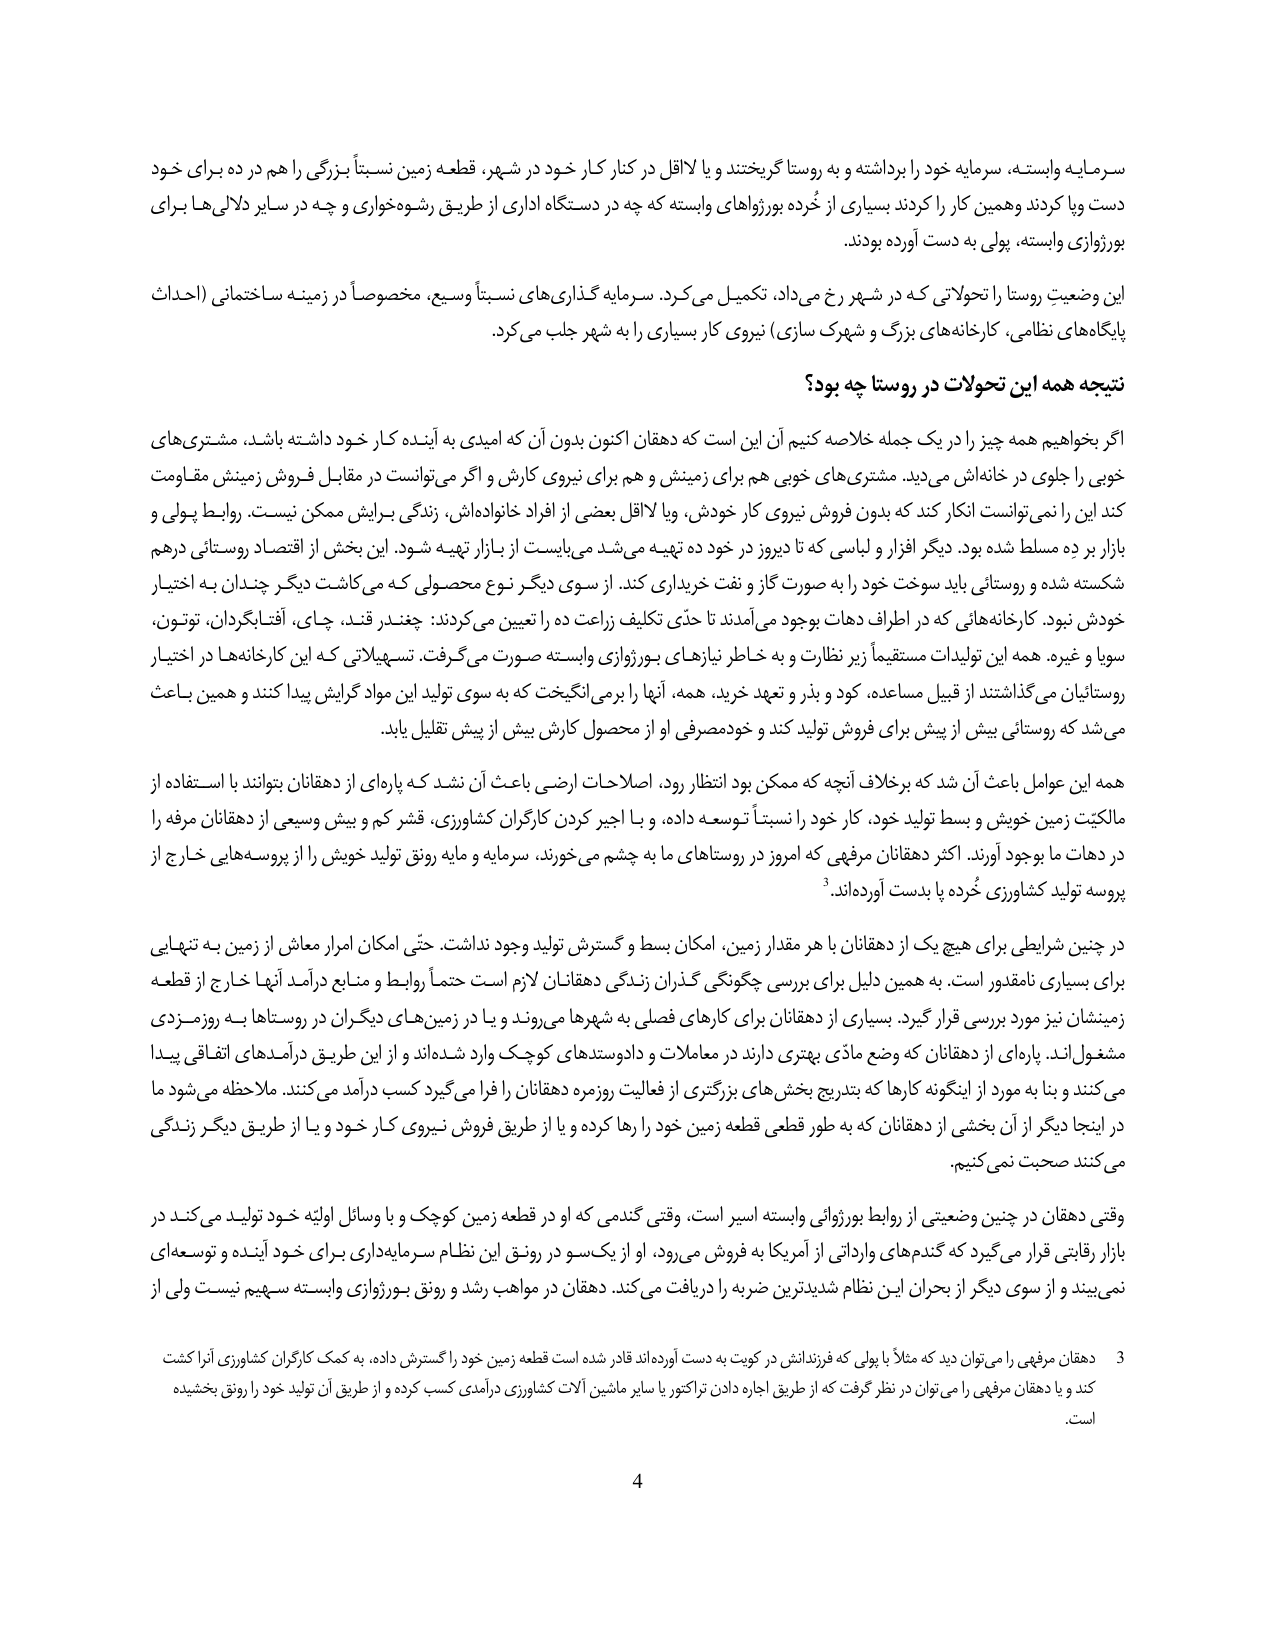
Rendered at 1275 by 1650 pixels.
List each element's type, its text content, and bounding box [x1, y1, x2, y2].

text این وضعیتِ روستا را تحولاتی که در شهر رخ می‌داد، تکمیل می‌کرد. سرمایه گذاری‌های نسبتاً وسیع، مخصوصاً در زمینه ساختمانی (احداث پایگاه‌های نظامی، کارخانه‌های بزرگ و شهرک سازی) نیروی کار بسیاری را به شهر جلب می‌کرد. [150, 276, 1125, 349]
text در زمانی که ده به فئودال تعلق داشت، همه مراتع وجنگل‌های اطرافِ ده «حریمِ ده» تلقی می‌شد و این حریم در حدّ خود امکان بسط اقتصادیات روستا را فراهم می‌کرد: دامداری به عنوان یک اقتصاد کمکی در این مراتع به سهولت و رایگان انجام می‌شد. سوخت دهقان از مراتع و جنگل‌های اطراف تأمین می‌شد و به نسبتی که جمعیـت ده افـزایـش می‌یافت، بخشی از اراضی مَوات اطراف ده احیاء شده و به زمین‌های کشاورزی تبدیل می‌گردید. ولی قانون اصلاحات ارضی، قوانین مکملی هم داشت که قطعه زمین روستائی را به اصطلاح با سیم خاردار از نواحی اطراف آن کاملاً جدا می‌کرد. زمین مَوات، آب، جنگل، مرتع و خلاصه هر چیز که خارج از این قطعه زمین قرار داشت، ملّی (یعنی متعلق به دولت امپریالیستی) اعلام شد. دیگر دامداری به عنوان یک اقتصاد کمکی امکان پذیر نبود، دیگر گسترش قطعه زمین مطرح نبود و «احیاء زمین‌های مَوات» توسط دهقانان امکان پذیر نبود. از سوی دیگر تسلط دولت بر زمین‌ها و مراتع و جنگل‌های اطراف ده و واگذار کردن آنها طبق طرح به کسانی که از خارج از ده می‌آمدند، باز نوعی تولید بورژوائی در کنار این قطعه زمین بوجود می‌آورد که اقتصاد روستایی را هر چه بیشتر در نظر دهقان، مفلوک و ناچیز جلوه می‌داد. در بسیاری از مناطق، حفر چاه‌های عمیق توسط واحدهای تولیدیِ کشاورزی کـه بـه شیـوه سرمایه‌داری و به طور مکانیزه کشت می‌کردند آب قنات روستائیان را تقلیل داده و گاهی خشکاند. در همین سالها بخشی از سرمایه‌ها که در شهرها به علت دست اندازی سرمایه‌داری وابسته بر رشته‌های مختلف تولید ‌و‌ حمل‌‌و‌نقل بیکار شده و امکان بسط و گسترش خود را از دست داده بودند به روستاها برای خریـد زمیـن و تـولیـد کشـاورزی خـودبخـود بـه کمک کارگر و به سبک بورژوائی هجوم آورد. شیرینی فروشی که با به بازار آمدن شیرینی‌های کارخانه‌ای سرمایه‌اش بیکار می‌شد، گاراژ‌داری که با رقابت شرکت‌های بزرگ حمل‌‌و‌نقل کارش از رونق می‌افتاد و بطور کلی بخشی از بورژوازی ملّی و خرده‌بورژوازی مرفه شهرها در مقابل هجوم قطعی سـرمـایـه وابستـه، سرمایه خود را برداشته و به روستا گریختند و یا لااقل در کنار کار خود در شهر، قطعه زمین نسبتاً بزرگی را هم در ده برای خود دست وپا کردند وهمین کار را کردند بسیاری از خُرده بورژواهای وابسته که چه در دستگاه اداری از طریق رشوه‌خواری و چه در سایر دلالی‌ها برای بورژوازی وابسته، پولی به دست آورده بودند. [150, 150, 1125, 258]
text در چنین شرایطی برای هیچ یک از دهقانان با هر مقدار زمین، امکان بسط و گسترش تولید وجود نداشت. حتّی امکان امرار معاش از زمین به تنهایی برای بسیاری نامقدور است. به همین دلیل برای بررسی چگونگی گذران زندگی دهقانان لازم است حتماً روابط و منابع درآمد آنها خارج از قطعه زمینشان نیز مورد بررسی قرار گیرد. بسیاری از دهقانان برای کارهای فصلی به شهرها می‌روند و یا در زمین‌های دیگران در روستاها بـه روزمـزدی مشغـول‌انـد. پاره‌ای از دهقانان که وضع مادّی بهتری دارند در معاملات و دادوستدهای کوچک وارد شده‌اند و از این طریق درآمدهای اتفاقی پیدا می‌کنند و بنا به مورد از اینگونه کارها که بتدریج بخش‌های بزرگتری از فعالیت روزمره دهقانان را فرا می‌گیرد کسب درآمد می‌کنند. ملاحظه می‌شود ما در اینجا دیگر از آن بخشی از دهقانان که به طور قطعی قطعه زمین خود را رها کرده و یا از طریق فروش نیروی کار خود و یا از طریق دیگر زندگی می‌کنند صحبت نمی‌کنیم. [150, 926, 1125, 1179]
text نتیجه همه این تحولات در روستا چه بود؟ [150, 367, 1125, 403]
text وقتی دهقان در چنین وضعیتی از روابط بورژوائی وابسته اسیر است، وقتی گندمی که او در قطعه زمین کوچک و با وسائل اولیّه خود تولید می‌کند در بازار رقابتی قرار می‌گیرد که گندم‌های وارداتی از آمریکا به فروش می‌رود، او از یک‌سو در رونق این نظام سرمایه‌داری برای خود آینده و توسعه‌ای نمی‌بیند و از سوی دیگر از بحران ایـن نظام شدیدترین ضربه را دریافت می‌کند. دهقان در مواهب رشد و رونق بورژوازی وابسته سهیم نیست ولی از فلاکت‌های آن بیش از هر کسی صدمه می‌بیند. عدم امکان باز‌تولید در قطعه زمین از طریق درآمد حاصله از خود زمین، دهقان و به طور کلی روستا را هر روز بیشتر از روز پیش به اسارت بانک‌ها و سرمایه مالی درمی‌آورد. این است آن مجموعه روابطی که دهقانان ما، مِن حیث المجموع در درون آن قرار دارند و این است آن مجموعه روابطی که دهقانان را مِن حیث المجموع صرفنظر از میزان زمین و صرفنظر از میزان درآمد در چنگال خود دارد و امکان هرگونه بسط و گسترش تولیدش را از وی می‌گیرد. اینها هستند آن روابطی که دهقان را مستقیماً در مقابل سرمایه‌داری وابسته به امپریالیسم و رژیم دست نشانده آن قرار می‌دهند. می‌توان در درون دهقانان قشربندی‌هائی را تعیین کرد و در هر روستا دهقانان مرفه، میانه حال و تهیدست را از یکدیگر تمیز داد ولی این تقسیم بندی را فقط در زمینـه ایـن چارچوبه کلی می‌توان انجام داد. به هر حال دهقانان به دلیل این شرایط در انقلاب ضدامپریالیستی شرکت می‌کنند. آنها این انقلاب و هدف‌های آنرا از آن خود می‌دانند. دهقان در قطع دست بورژوازی وابسته از روستا آینده خود را می‌بیند، امکان بسط و توسعه تولید خود را می‌یابد و پیشاهنگ انقلابی باید این مطلب را با دقت و حوصله برای او تشریح کند. کافی است علت فلاکت دهقان و راه حلّ مشکلات وی برای او روشن شود تا تمام محتوای مبارزه ضدامپریالیستی مرحله کنونی را فهمیده باشد. انقلاب در این مرحله دهقانان را در مجموع در کنار خود دارد و دلائل عینی آن نیز واضح است. [150, 1197, 1125, 1306]
text دهقان مرفهی را می‌توان دید که مثلاً با پولی که فرزندانش در کویت به دست آورده‌اند قادر شده است قطعه زمین خود را گسترش داده، به کمک کارگران کشاورزی آنرا کشت کند و یا دهقان مرفهی را می‌توان در نظر گرفت که از طریق اجاره دادن تراکتور یا سایر ماشین آلات کشاورزی درآمدی کسب کرده و از طریق آن تولید خود را رونق بخشیده است. [150, 1343, 1125, 1434]
text اگر بخواهیم همه چیز را در یک جمله خلاصه کنیم آن این است که دهقان اکنون بدون آن که امیدی به آینده کار خود داشته باشد، مشتری‌های خوبی را جلوی در خانه‌اش می‌دید. مشتری‌های خوبی هم برای زمینش و هم برای نیروی کارش و اگر می‌توانست در مقابل فروش زمینش مقاومت کند این را نمی‌توانست انکار کند که بدون فروش نیروی کار خودش، ویا لااقل بعضی از افراد خانواده‌اش، زندگی برایش ممکن نیست. روابط پولی و بازار بر دِه مسلط شده بود. دیگر افزار و لباسی که تا دیروز در خود ده تهیه می‌شد می‌بایست از بازار تهیه شود. این بخش از اقتصاد روستائی در‌هم شکسته شده و روستائی باید سوخت خود را به صورت گاز و نفت خریداری کند. از سوی دیگر نوع محصولی که می‌کاشت دیگر چندان به اختیار خودش نبود. کارخانه‌هائی که در اطراف دهات بوجود می‌آمدند تا حدّی تکلیف زراعت ده را تعیین می‌کردند: چغندر قند، چای، آفتابگردان، توتون، سویا و غیره. همه این تولیدات مستقیماً زیر نظارت و به خاطر نیازهای بورژوازی وابسته صورت می‌گرفت. تسهیلاتی که این کارخانه‌ها در اختیار روستائیان می‌گذاشتند از قبیل مساعده، کود و بذر و تعهد خرید، همه، آنها را برمی‌انگیخت که به سوی تولید این مواد گرایش پیدا کنند و همین باعث می‌شد که روستائی بیش از پیش برای فروش تولید کند و خودمصرفی او از محصول کارش بیش از پیش تقلیل یابد. [150, 421, 1125, 746]
text همه این عوامل باعث آن شد که برخلاف آنچه که ممکن بود انتظار رود، اصلاحـات ارضـی باعـث آن نشـد کـه پاره‌ای از دهقانان بتوانند با استفاده از مالکیّت زمین خویش و بسط تولید خود، کار خود را نسبتـاً تـوسعـه داده، و بـا اجیر کردن کارگران کشاورزی، قشر کم و بیش وسیعی از دهقانان مرفه را در دهات ما بوجود آورند. اکثر دهقانان مرفهی که امروز در روستاهای ما به چشم می‌خورند، سرمایه و مایه رونق تولید خویش را از پروسه‌هایی خارج از پروسه تولید کشاورزی خُرده پا بدست آورده‌اند. [150, 764, 1125, 908]
